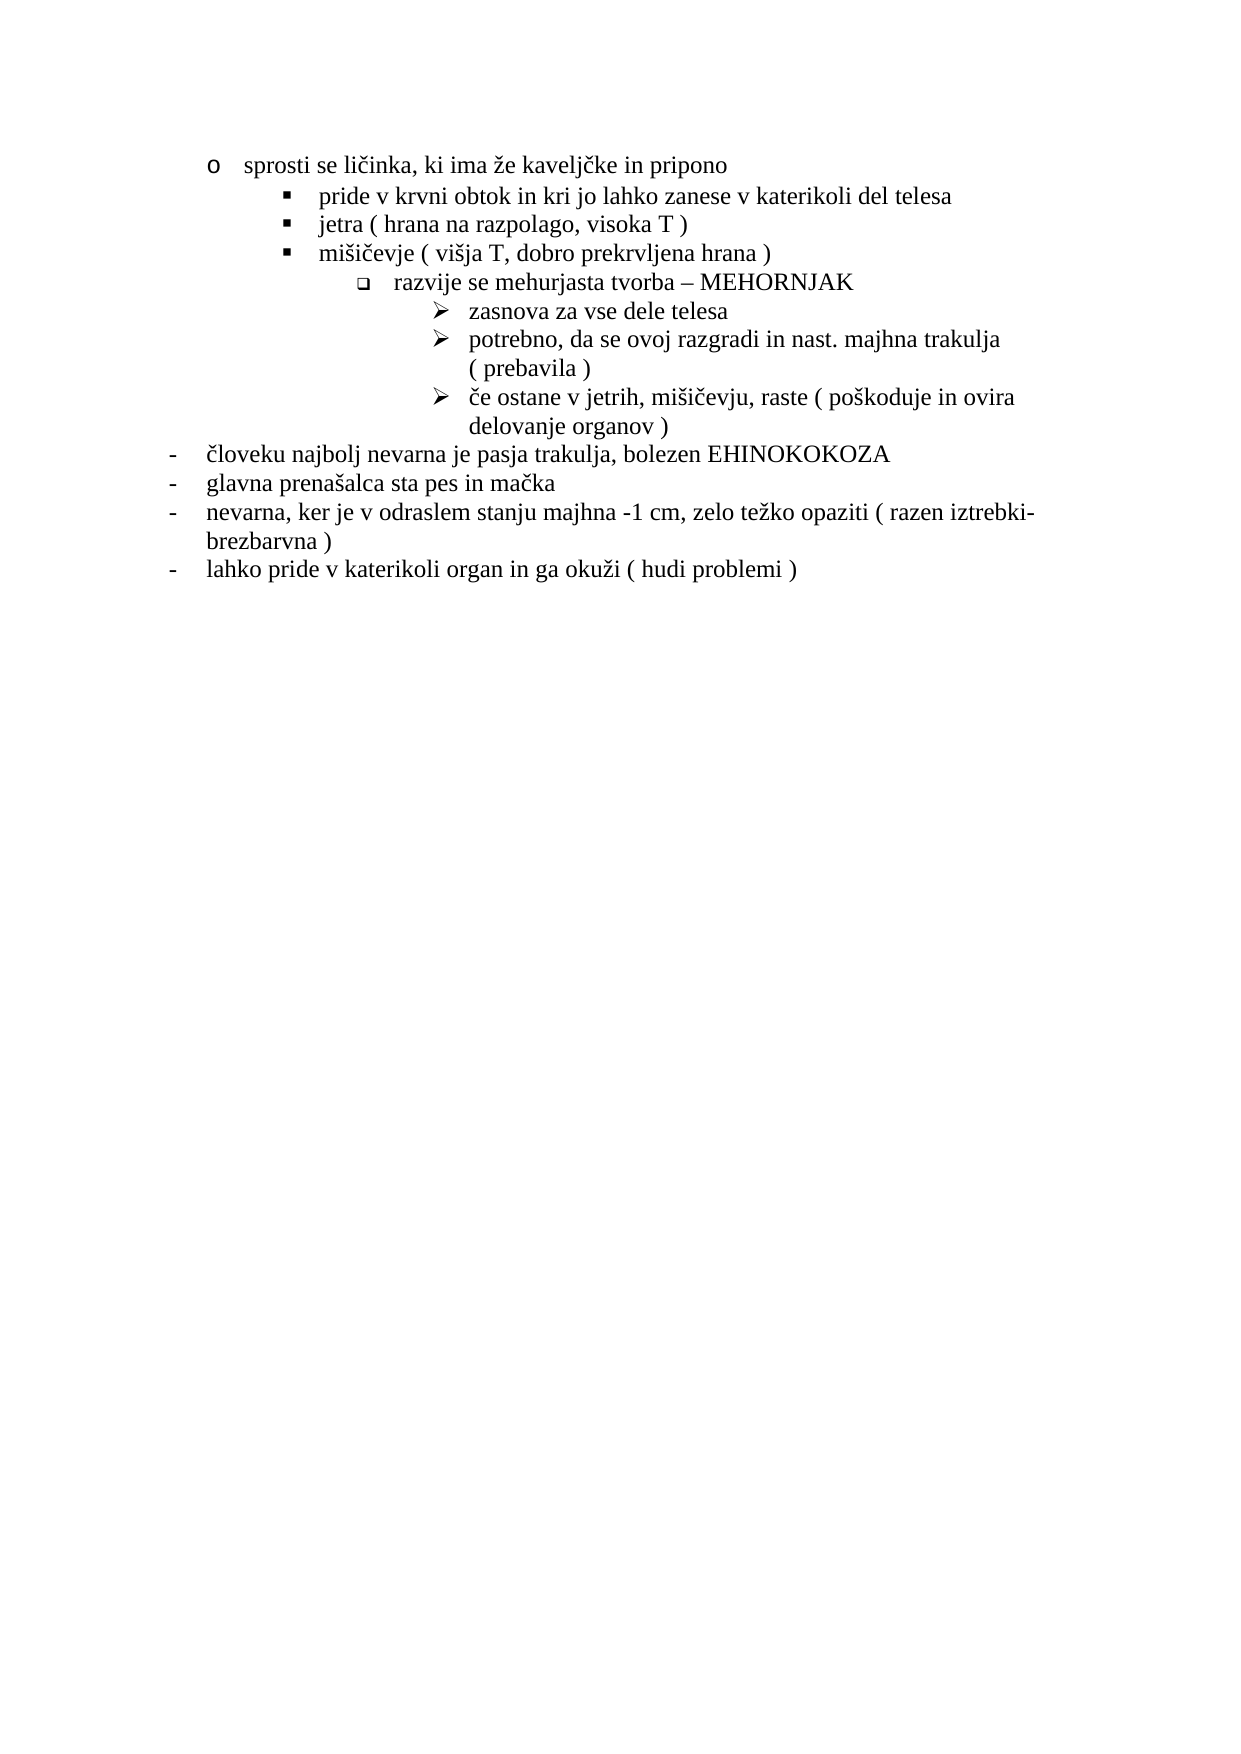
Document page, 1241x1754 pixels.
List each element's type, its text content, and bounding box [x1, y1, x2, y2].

list če ostane v jetrih, mišičevju, raste ( poškoduje in ovira delovanje organov ) [431, 382, 1053, 439]
list zasnova za vse dele telesa [431, 296, 1053, 324]
list razvije se mehurjasta tvorba – MEHORNJAK [356, 267, 1053, 296]
list potrebno, da se ovoj razgradi in nast. majhna trakulja ( prebavila ) [431, 324, 1053, 382]
list sprosti se ličinka, ki ima že kaveljčke in pripono [206, 150, 1053, 181]
list glavna prenašalca sta pes in mačka [169, 468, 1053, 497]
list človeku najbolj nevarna je pasja trakulja, bolezen EHINOKOKOZA [169, 439, 1053, 468]
list nevarna, ker je v odraslem stanju majhna -1 cm, zelo težko opaziti ( razen iztrebki-brezbarvna ) [169, 497, 1053, 554]
list lahko pride v katerikoli organ in ga okuži ( hudi problemi ) [169, 554, 1053, 583]
list jetra ( hrana na razpolago, visoka T ) [281, 209, 1053, 238]
list mišičevje ( višja T, dobro prekrvljena hrana ) [281, 238, 1053, 267]
list pride v krvni obtok in kri jo lahko zanese v katerikoli del telesa [281, 181, 1053, 209]
